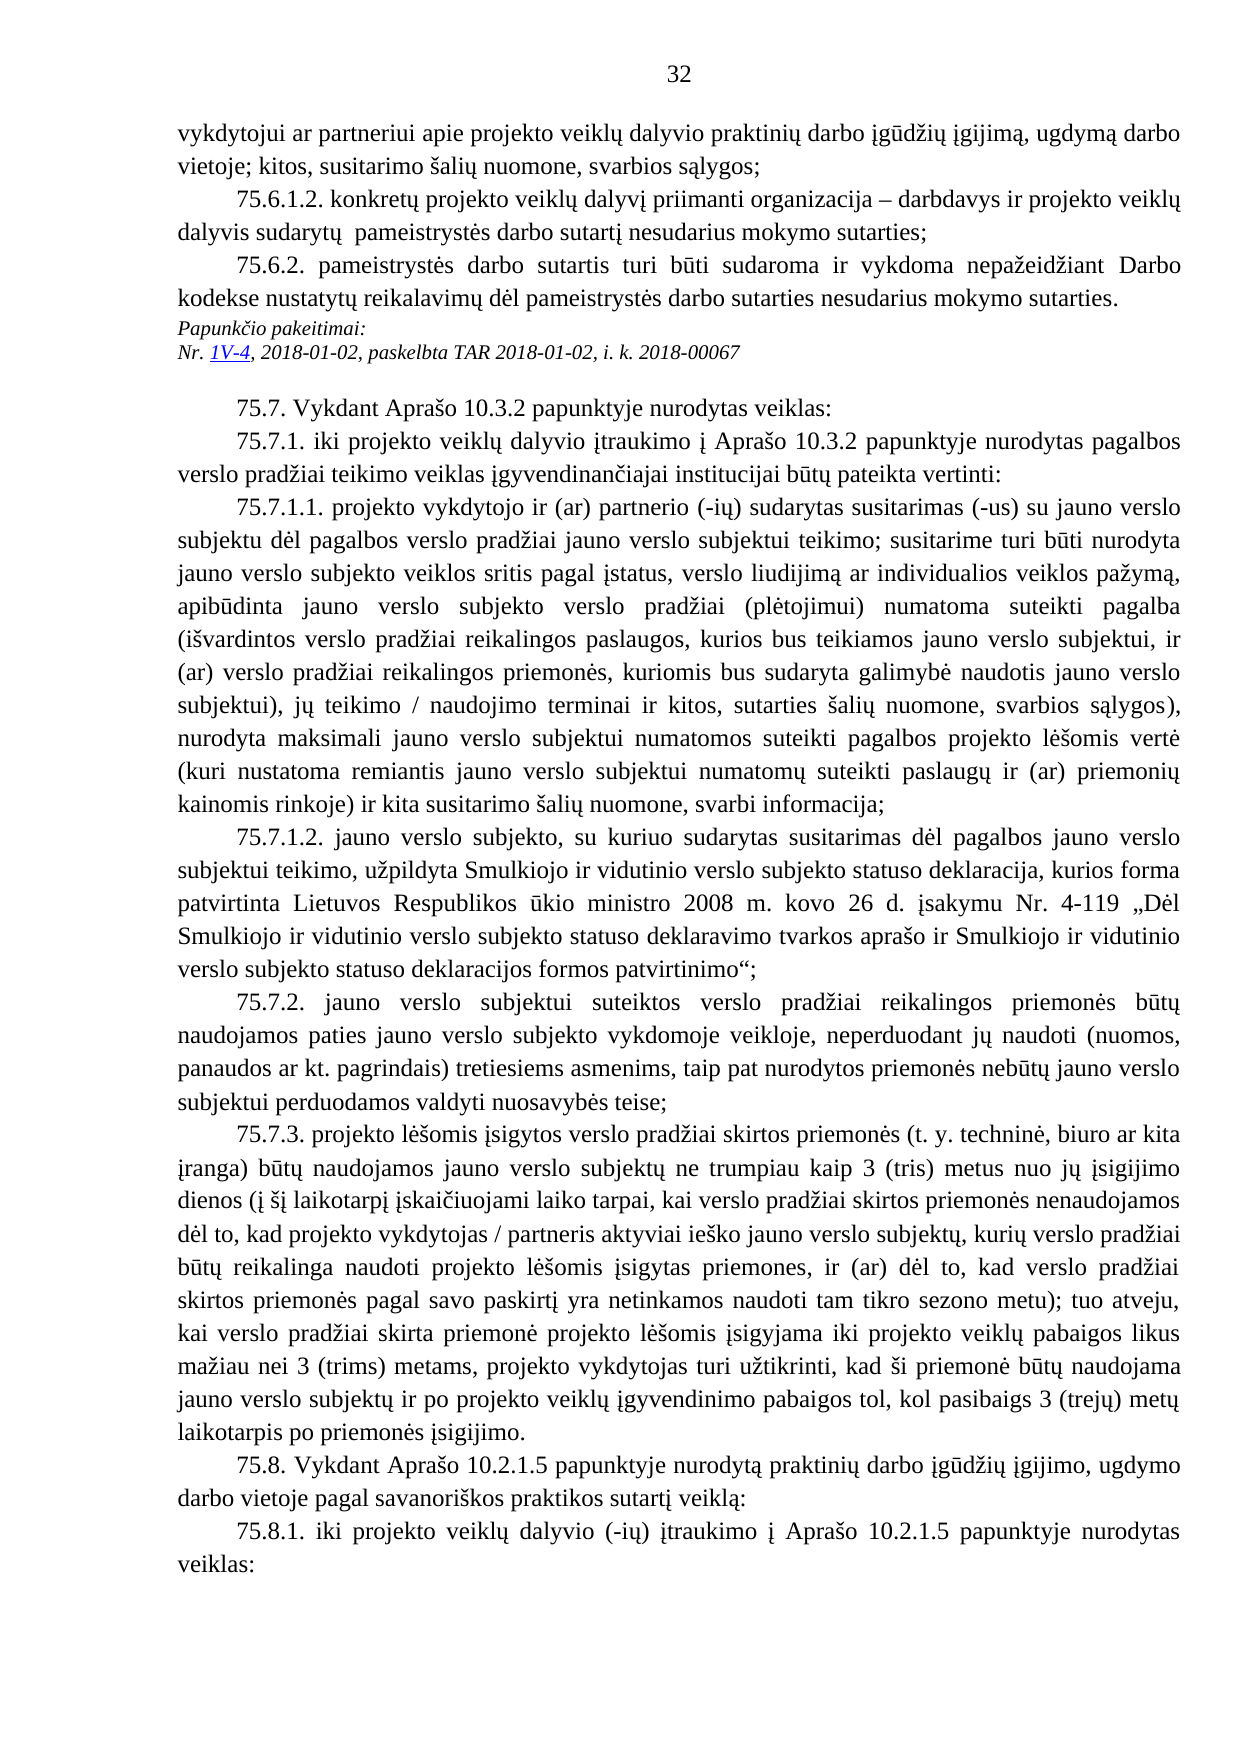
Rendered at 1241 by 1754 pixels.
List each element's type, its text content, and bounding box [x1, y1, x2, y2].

text 75.7.2. jauno verslo subjektui suteiktos verslo pradžiai reikalingos priemonės būtų naudojamos paties jauno verslo subjekto vykdomoje veikloje, neperduodant jų naudoti (nuomos, panaudos ar kt. pagrindais) tretiesiems asmenims, taip pat nurodytos priemonės nebūtų jauno verslo subjektui perduodamos valdyti nuosavybės teise; [177, 987, 1181, 1115]
text 75.8. Vykdant Aprašo 10.2.1.5 papunktyje nurodytą praktinių darbo įgūdžių įgijimo, ugdymo darbo vietoje pagal savanoriškos praktikos sutartį veiklą: [177, 1450, 1181, 1512]
text 75.7. Vykdant Aprašo 10.3.2 papunktyje nurodytas veiklas: [177, 393, 1181, 422]
text 75.7.1. iki projekto veiklų dalyvio įtraukimo į Aprašo 10.3.2 papunktyje nurodytas pagalbos verslo pradžiai teikimo veiklas įgyvendinančiajai institucijai būtų pateikta vertinti: [177, 426, 1181, 488]
text 75.6.2. pameistrystės darbo sutartis turi būti sudaroma ir vykdoma nepažeidžiant Darbo kodekse nustatytų reikalavimų dėl pameistrystės darbo sutarties nesudarius mokymo sutarties. [177, 250, 1181, 312]
text 75.7.1.2. jauno verslo subjekto, su kuriuo sudarytas susitarimas dėl pagalbos jauno verslo subjektui teikimo, užpildyta Smulkiojo ir vidutinio verslo subjekto statuso deklaracija, kurios forma patvirtinta Lietuvos Respublikos ūkio ministro 2008 m. kovo 26 d. įsakymu Nr. 4-119 „Dėl Smulkiojo ir vidutinio verslo subjekto statuso deklaravimo tvarkos aprašo ir Smulkiojo ir vidutinio verslo subjekto statuso deklaracijos formos patvirtinimo“; [177, 822, 1181, 983]
text 75.7.1.1. projekto vykdytojo ir (ar) partnerio (-ių) sudarytas susitarimas (-us) su jauno verslo subjektu dėl pagalbos verslo pradžiai jauno verslo subjektui teikimo; susitarime turi būti nurodyta jauno verslo subjekto veiklos sritis pagal įstatus, verslo liudijimą ar individualios veiklos pažymą, apibūdinta jauno verslo subjekto verslo pradžiai (plėtojimui) numatoma suteikti pagalba (išvardintos verslo pradžiai reikalingos paslaugos, kurios bus teikiamos jauno verslo subjektui, ir (ar) verslo pradžiai reikalingos priemonės, kuriomis bus sudaryta galimybė naudotis jauno verslo subjektui), jų teikimo / naudojimo terminai ir kitos, sutarties šalių nuomone, svarbios sąlygos), nurodyta maksimali jauno verslo subjektui numatomos suteikti pagalbos projekto lėšomis vertė (kuri nustatoma remiantis jauno verslo subjektui numatomų suteikti paslaugų ir (ar) priemonių kainomis rinkoje) ir kita susitarimo šalių nuomone, svarbi informacija; [177, 492, 1181, 818]
text 75.7.3. projekto lėšomis įsigytos verslo pradžiai skirtos priemonės (t. y. techninė, biuro ar kita įranga) būtų naudojamos jauno verslo subjektų ne trumpiau kaip 3 (tris) metus nuo jų įsigijimo dienos (į šį laikotarpį įskaičiuojami laiko tarpai, kai verslo pradžiai skirtos priemonės nenaudojamos dėl to, kad projekto vykdytojas / partneris aktyviai ieško jauno verslo subjektų, kurių verslo pradžiai būtų reikalinga naudoti projekto lėšomis įsigytas priemones, ir (ar) dėl to, kad verslo pradžiai skirtos priemonės pagal savo paskirtį yra netinkamos naudoti tam tikro sezono metu); tuo atveju, kai verslo pradžiai skirta priemonė projekto lėšomis įsigyjama iki projekto veiklų pabaigos likus mažiau nei 3 (trims) metams, projekto vykdytojas turi užtikrinti, kad ši priemonė būtų naudojama jauno verslo subjektų ir po projekto veiklų įgyvendinimo pabaigos tol, kol pasibaigs 3 (trejų) metų laikotarpis po priemonės įsigijimo. [177, 1119, 1181, 1446]
text Nr. 1V-4, 2018-01-02, paskelbta TAR 2018-01-02, i. k. 2018-00067 [177, 340, 1181, 364]
text vykdytojui ar partneriui apie projekto veiklų dalyvio praktinių darbo įgūdžių įgijimą, ugdymą darbo vietoje; kitos, susitarimo šalių nuomone, svarbios sąlygos; [177, 118, 1181, 180]
text 75.8.1. iki projekto veiklų dalyvio (-ių) įtraukimo į Aprašo 10.2.1.5 papunktyje nurodytas veiklas: [177, 1516, 1181, 1578]
text Papunkčio pakeitimai: [177, 316, 1181, 340]
text 75.6.1.2. konkretų projekto veiklų dalyvį priimanti organizacija – darbdavys ir projekto veiklų dalyvis sudarytų pameistrystės darbo sutartį nesudarius mokymo sutarties; [177, 184, 1181, 246]
